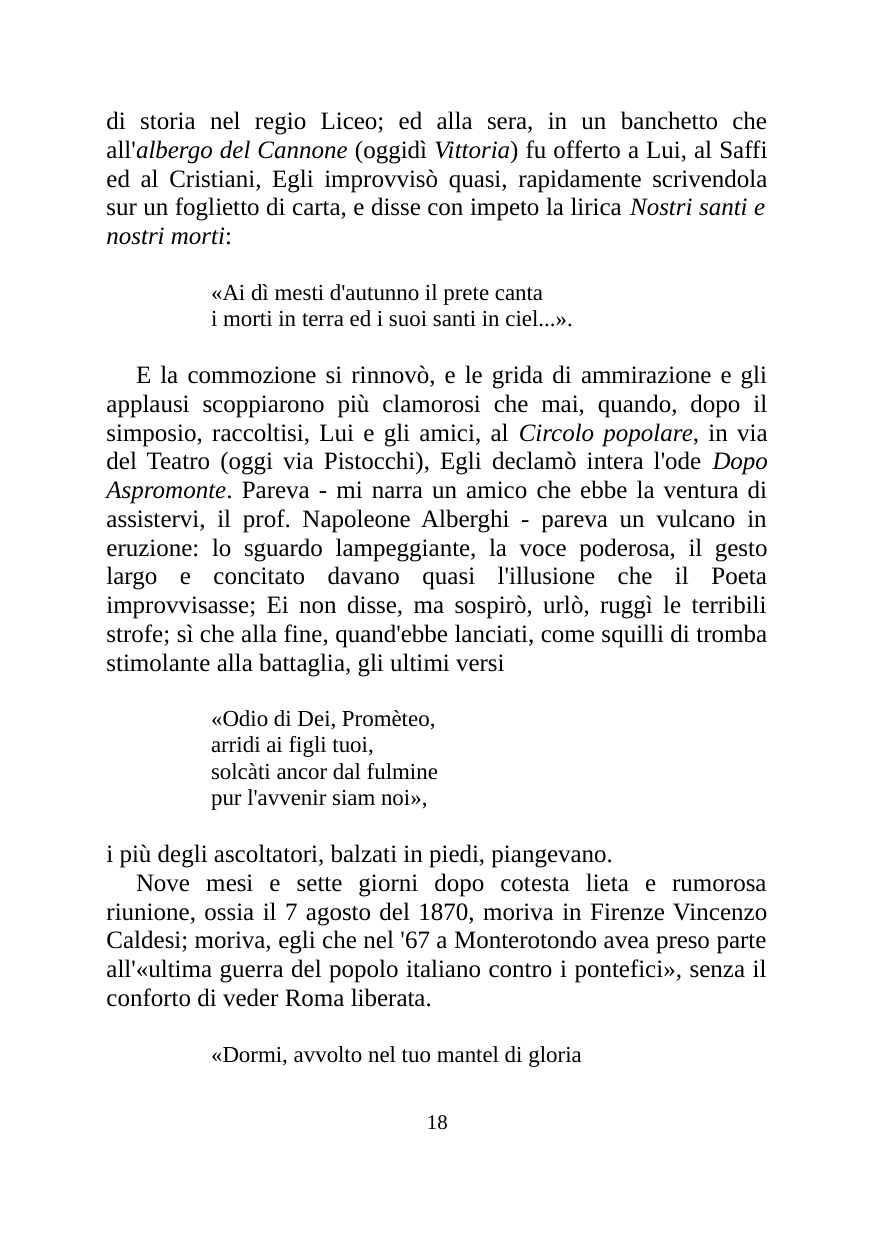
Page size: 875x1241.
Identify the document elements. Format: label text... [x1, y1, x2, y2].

text solcàti ancor dal fulmine [181, 758, 768, 784]
text i morti in terra ed i suoi santi in ciel...». [181, 305, 768, 331]
text pur l'avvenir siam noi», [181, 784, 768, 811]
text «Dormi, avvolto nel tuo mantel di gloria [181, 1041, 768, 1067]
text «Ai dì mesti d'autunno il prete canta [181, 279, 768, 305]
text arridi ai figli tuoi, [181, 732, 768, 758]
text «Odio di Dei, Promèteo, [181, 705, 768, 732]
text i più degli ascoltatori, balzati in piedi, piangevano. [106, 839, 768, 868]
text Nove mesi e sette giorni dopo cotesta lieta e rumorosa riunione, ossia il 7 agosto del 1870, moriva in Firenze Vincenzo Caldesi; moriva, egli che nel '67 a Monterotondo avea preso parte all'«ultima guerra del popolo italiano contro i pontefici», senza il conforto di veder Roma liberata. [106, 868, 768, 1012]
text E la commozione si rinnovò, e le grida di ammirazione e gli applausi scoppiarono più clamorosi che mai, quando, dopo il simposio, raccoltisi, Lui e gli amici, al Circolo popolare, in via del Teatro (oggi via Pistocchi), Egli declamò intera l'ode Dopo Aspromonte. Pareva - mi narra un amico che ebbe la ventura di assistervi, il prof. Napoleone Alberghi - pareva un vulcano in eruzione: lo sguardo lampeggiante, la voce poderosa, il gesto largo e concitato davano quasi l'illusione che il Poeta improvvisasse; Ei non disse, ma sospirò, urlò, ruggì le terribili strofe; sì che alla fine, quand'ebbe lanciati, come squilli di tromba stimolante alla battaglia, gli ultimi versi [106, 360, 768, 676]
text di storia nel regio Liceo; ed alla sera, in un banchetto che all'albergo del Cannone (oggidì Vittoria) fu offerto a Lui, al Saffi ed al Cristiani, Egli improvvisò quasi, rapidamente scrivendola sur un foglietto di carta, e disse con impeto la lirica Nostri santi e nostri morti: [106, 106, 768, 250]
